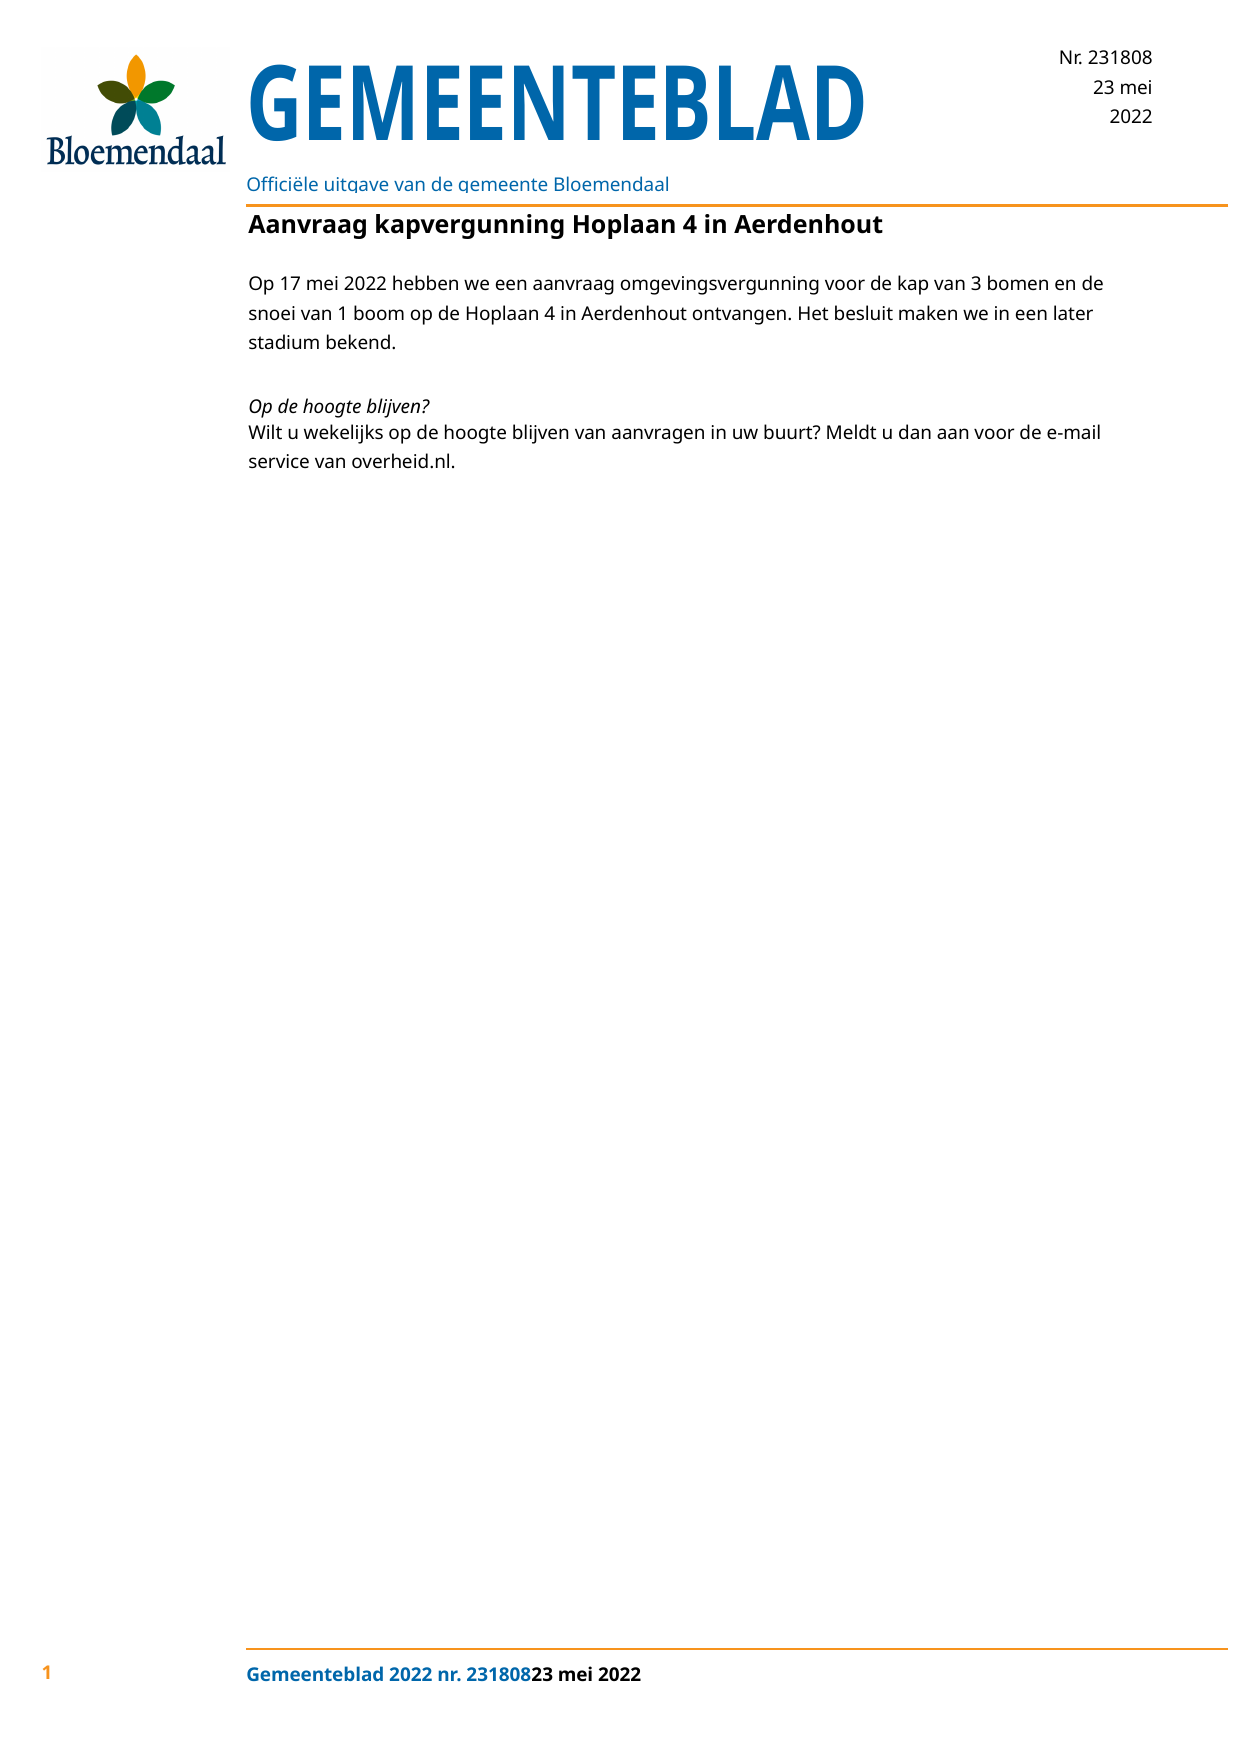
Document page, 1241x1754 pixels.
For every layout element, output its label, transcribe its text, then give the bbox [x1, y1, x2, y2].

text Wilt u wekelijks op de hoogte blijven van aanvragen in uw buurt? Meldt u dan aan voor de e-mail service van overheid.nl. [248, 419, 1152, 474]
text Aanvraag kapvergunning Hoplaan 4 in Aerdenhout [248, 207, 1152, 241]
text Op de hoogte blijven? [248, 393, 1152, 419]
picture [41, 47, 231, 172]
text Op 17 mei 2022 hebben we een aanvraag omgevingsvergunning voor de kap van 3 bomen en de snoei van 1 boom op de Hoplaan 4 in Aerdenhout ontvangen. Het besluit maken we in een later stadium bekend. [248, 270, 1152, 355]
